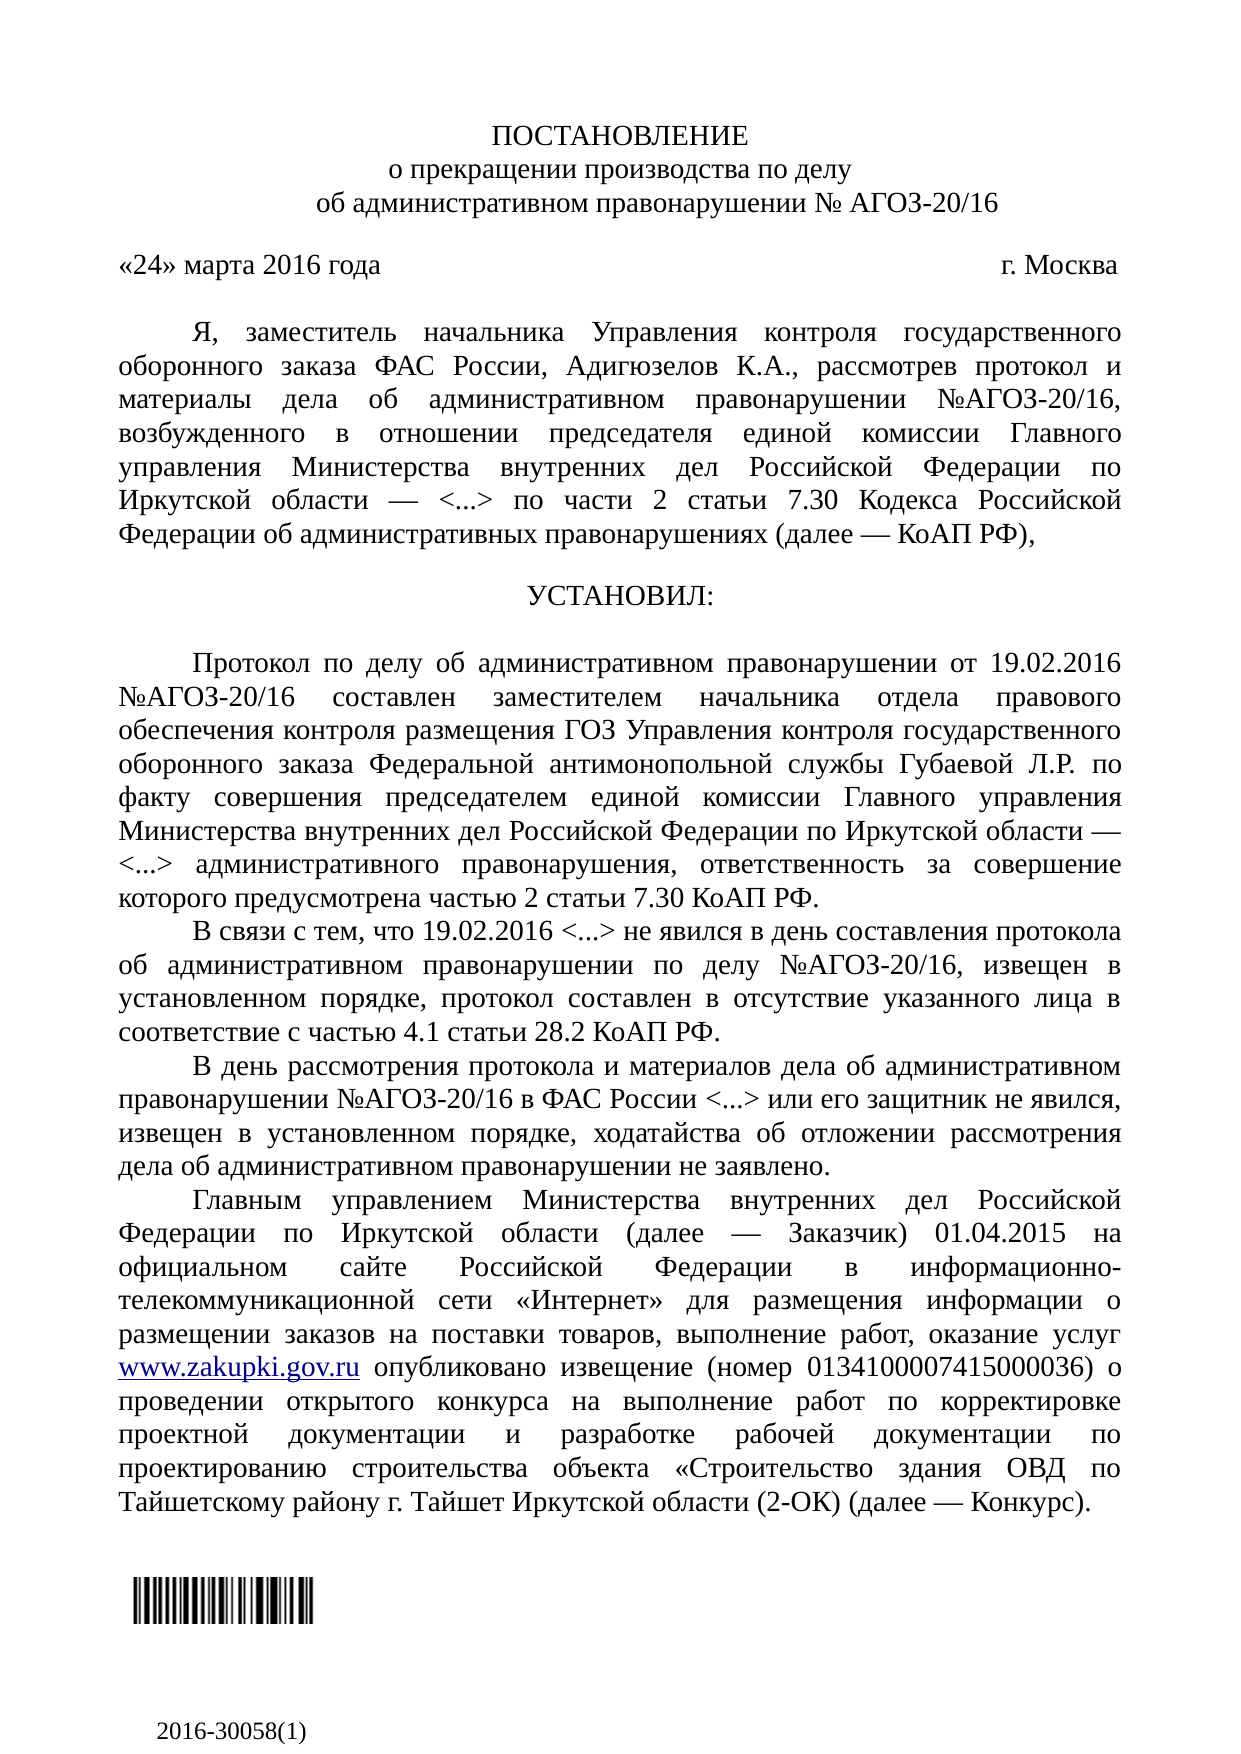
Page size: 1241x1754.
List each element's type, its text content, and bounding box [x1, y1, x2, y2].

text Главным управлением Министерства внутренних дел Российской Федерации по Иркутской области (далее — Заказчик) 01.04.2015 на официальном сайте Российской Федерации в информационно-телекоммуникационной сети «Интернет» для размещения информации о размещении заказов на поставки товаров, выполнение работ, оказание услуг www.zakupki.gov.ru опубликовано извещение (номер 0134100007415000036) о проведении открытого конкурса на выполнение работ по корректировке проектной документации и разработке рабочей документации по проектированию строительства объекта «Строительство здания ОВД по Тайшетскому району г. Тайшет Иркутской области (2-ОК) (далее — Конкурс). [118, 1182, 1122, 1517]
text В день рассмотрения протокола и материалов дела об административном правонарушении №АГОЗ-20/16 в ФАС России <...> или его защитник не явился, извещен в установленном порядке, ходатайства об отложении рассмотрения дела об административном правонарушении не заявлено. [118, 1048, 1122, 1182]
text «24» марта 2016 года г. Москва [118, 247, 1122, 281]
text Протокол по делу об административном правонарушении от 19.02.2016 №АГОЗ-20/16 составлен заместителем начальника отдела правового обеспечения контроля размещения ГОЗ Управления контроля государственного оборонного заказа Федеральной антимонопольной службы Губаевой Л.Р. по факту совершения председателем единой комиссии Главного управления Министерства внутренних дел Российской Федерации по Иркутской области — <...> административного правонарушения, ответственность за совершение которого предусмотрена частью 2 статьи 7.30 КоАП РФ. [118, 645, 1122, 913]
text о прекращении производства по делу [118, 152, 1122, 185]
text об административном правонарушении № АГОЗ-20/16 [118, 185, 1122, 219]
text ПОСТАНОВЛЕНИЕ [118, 118, 1122, 152]
text Я, заместитель начальника Управления контроля государственного оборонного заказа ФАС России, Адигюзелов К.А., рассмотрев протокол и материалы дела об административном правонарушении №АГОЗ-20/16, возбужденного в отношении председателя единой комиссии Главного управления Министерства внутренних дел Российской Федерации по Иркутской области — <...> по части 2 статьи 7.30 Кодекса Российской Федерации об административных правонарушениях (далее — КоАП РФ), [118, 314, 1122, 549]
text В связи с тем, что 19.02.2016 <...> не явился в день составления протокола об административном правонарушении по делу №АГОЗ-20/16, извещен в установленном порядке, протокол составлен в отсутствие указанного лица в соответствие с частью 4.1 статьи 28.2 КоАП РФ. [118, 913, 1122, 1048]
text УСТАНОВИЛ: [118, 578, 1122, 612]
picture [118, 1577, 331, 1624]
